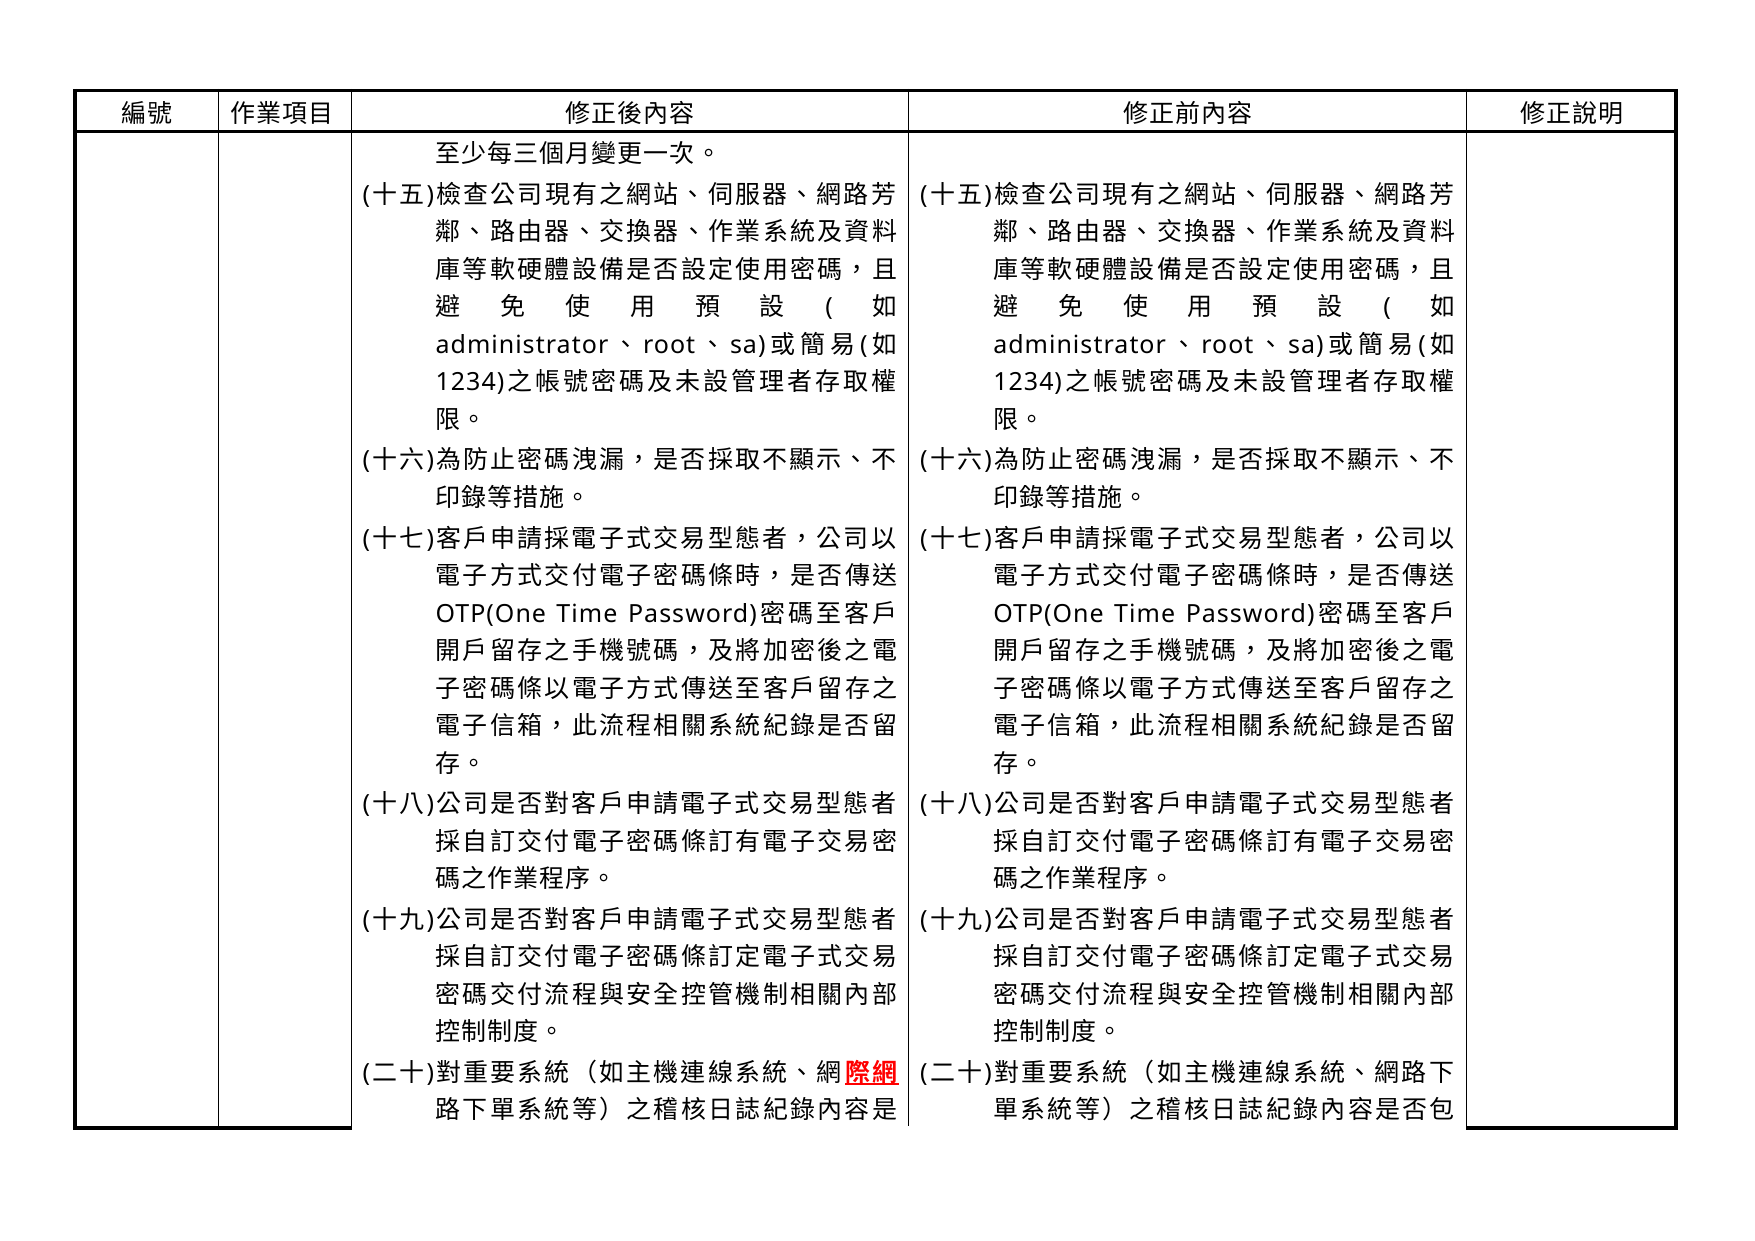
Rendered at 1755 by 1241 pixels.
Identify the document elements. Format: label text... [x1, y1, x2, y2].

table_header 修正後內容 [352, 92, 908, 129]
table_cell (十九)公司是否對客戶申請電子式交易型態者採自訂交付電子密碼條訂定電子式交易密碼交付流程與安全控管機制相關內部控制制度。 [352, 895, 908, 1048]
table_cell 至少每三個月變更一次。 [352, 133, 908, 170]
table_cell (十七)客戶申請採電子式交易型態者，公司以電子方式交付電子密碼條時，是否傳送OTP(One Time Password)密碼至客戶開戶留存之手機號碼，及將加密後之電子密碼條以電子方式傳送至客戶留存之電子信箱，此流程相關系統紀錄是否留存。 [352, 514, 908, 779]
table_header 作業項目 [219, 92, 351, 129]
table_cell (二十)對重要系統（如主機連線系統、網路下單系統等）之稽核日誌紀錄內容是否包 [909, 1048, 1466, 1126]
table_cell [1467, 133, 1674, 1126]
table_cell [909, 133, 1466, 170]
table_header 修正說明 [1467, 92, 1674, 129]
table_cell (十七)客戶申請採電子式交易型態者，公司以電子方式交付電子密碼條時，是否傳送OTP(One Time Password)密碼至客戶開戶留存之手機號碼，及將加密後之電子密碼條以電子方式傳送至客戶留存之電子信箱，此流程相關系統紀錄是否留存。 [909, 514, 1466, 779]
table_cell [77, 133, 218, 1126]
table_cell (十五)檢查公司現有之網站、伺服器、網路芳鄰、路由器、交換器、作業系統及資料庫等軟硬體設備是否設定使用密碼，且避免使用預設(如administrator、root、sa)或簡易(如1234)之帳號密碼及未設管理者存取權限。 [909, 170, 1466, 436]
table_cell (二十)對重要系統（如主機連線系統、網際網路下單系統等）之稽核日誌紀錄內容是 [352, 1048, 908, 1126]
table_header 修正前內容 [909, 92, 1466, 129]
table_cell (十八)公司是否對客戶申請電子式交易型態者採自訂交付電子密碼條訂有電子交易密碼之作業程序。 [909, 780, 1466, 895]
table_header 編號 [77, 92, 218, 129]
table_cell (十九)公司是否對客戶申請電子式交易型態者採自訂交付電子密碼條訂定電子式交易密碼交付流程與安全控管機制相關內部控制制度。 [909, 895, 1466, 1048]
table_cell (十六)為防止密碼洩漏，是否採取不顯示、不印錄等措施。 [352, 436, 908, 514]
table_cell [219, 133, 351, 1126]
table_cell (十六)為防止密碼洩漏，是否採取不顯示、不印錄等措施。 [909, 436, 1466, 514]
table_cell (十五)檢查公司現有之網站、伺服器、網路芳鄰、路由器、交換器、作業系統及資料庫等軟硬體設備是否設定使用密碼，且避免使用預設(如administrator、root、sa)或簡易(如1234)之帳號密碼及未設管理者存取權限。 [352, 170, 908, 436]
table_cell (十八)公司是否對客戶申請電子式交易型態者採自訂交付電子密碼條訂有電子交易密碼之作業程序。 [352, 780, 908, 895]
